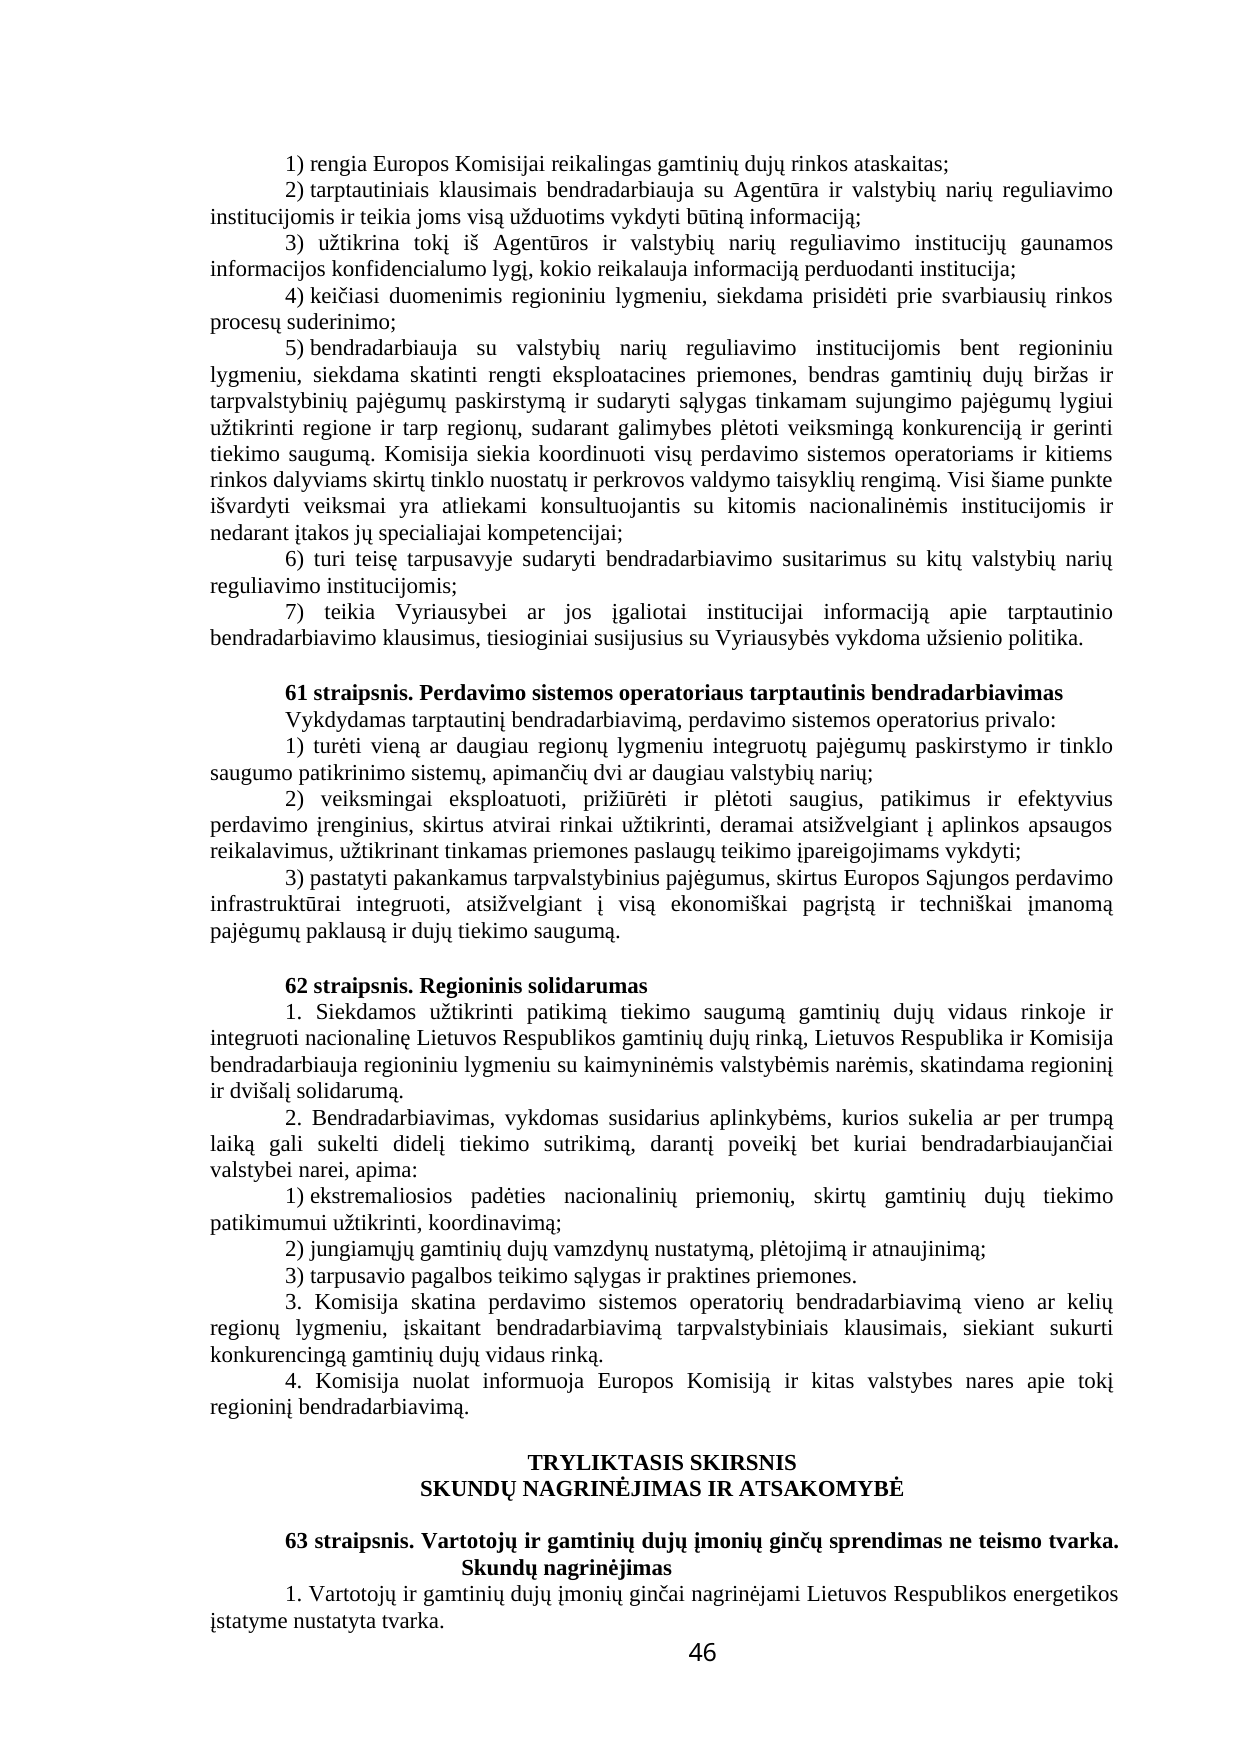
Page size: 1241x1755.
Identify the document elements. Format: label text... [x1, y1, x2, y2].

text 1. Vartotojų ir gamtinių dujų įmonių ginčai nagrinėjami Lietuvos Respublikos energetikos įstatyme nustatyta tvarka. [210, 1580, 1120, 1633]
text 3) tarpusavio pagalbos teikimo sąlygas ir praktines priemones. [210, 1262, 1114, 1288]
text 1) rengia Europos Komisijai reikalingas gamtinių dujų rinkos ataskaitas; [210, 150, 1114, 176]
text 1) ekstremaliosios padėties nacionalinių priemonių, skirtų gamtinių dujų tiekimo patikimumui užtikrinti, koordinavimą; [210, 1183, 1114, 1235]
text 2) jungiamųjų gamtinių dujų vamzdynų nustatymą, plėtojimą ir atnaujinimą; [210, 1235, 1114, 1262]
text 4) keičiasi duomenimis regioniniu lygmeniu, siekdama prisidėti prie svarbiausių rinkos procesų suderinimo; [210, 282, 1114, 334]
text 6) turi teisę tarpusavyje sudaryti bendradarbiavimo susitarimus su kitų valstybių narių reguliavimo institucijomis; [210, 545, 1114, 598]
text 2) tarptautiniais klausimais bendradarbiauja su Agentūra ir valstybių narių reguliavimo institucijomis ir teikia joms visą užduotims vykdyti būtiną informaciją; [210, 176, 1114, 229]
text 62 straipsnis. Regioninis solidarumas [210, 972, 1114, 998]
text 63 straipsnis. Vartotojų ir gamtinių dujų įmonių ginčų sprendimas ne teismo tvarka. Skundų nagrinėjimas [285, 1528, 1120, 1580]
text 3) pastatyti pakankamus tarpvalstybinius pajėgumus, skirtus Europos Sąjungos perdavimo infrastruktūrai integruoti, atsižvelgiant į visą ekonomiškai pagrįstą ir techniškai įmanomą pajėgumų paklausą ir dujų tiekimo saugumą. [210, 864, 1114, 943]
text 1. Siekdamos užtikrinti patikimą tiekimo saugumą gamtinių dujų vidaus rinkoje ir integruoti nacionalinę Lietuvos Respublikos gamtinių dujų rinką, Lietuvos Respublika ir Komisija bendradarbiauja regioniniu lygmeniu su kaimyninėmis valstybėmis narėmis, skatindama regioninį ir dvišalį solidarumą. [210, 998, 1114, 1103]
text 5) bendradarbiauja su valstybių narių reguliavimo institucijomis bent regioniniu lygmeniu, siekdama skatinti rengti eksploatacines priemones, bendras gamtinių dujų biržas ir tarpvalstybinių pajėgumų paskirstymą ir sudaryti sąlygas tinkamam sujungimo pajėgumų lygiui užtikrinti regione ir tarp regionų, sudarant galimybes plėtoti veiksmingą konkurenciją ir gerinti tiekimo saugumą. Komisija siekia koordinuoti visų perdavimo sistemos operatoriams ir kitiems rinkos dalyviams skirtų tinklo nuostatų ir perkrovos valdymo taisyklių rengimą. Visi šiame punkte išvardyti veiksmai yra atliekami konsultuojantis su kitomis nacionalinėmis institucijomis ir nedarant įtakos jų specialiajai kompetencijai; [210, 334, 1114, 545]
text 3. Komisija skatina perdavimo sistemos operatorių bendradarbiavimą vieno ar kelių regionų lygmeniu, įskaitant bendradarbiavimą tarpvalstybiniais klausimais, siekiant sukurti konkurencingą gamtinių dujų vidaus rinką. [210, 1288, 1114, 1367]
text 61 straipsnis. Perdavimo sistemos operatoriaus tarptautinis bendradarbiavimas [285, 679, 1114, 706]
text TRYLIKTASIS SKIRSNIS [210, 1448, 1114, 1475]
text 3) užtikrina tokį iš Agentūros ir valstybių narių reguliavimo institucijų gaunamos informacijos konfidencialumo lygį, kokio reikalauja informaciją perduodanti institucija; [210, 229, 1114, 282]
text 4. Komisija nuolat informuoja Europos Komisiją ir kitas valstybes nares apie tokį regioninį bendradarbiavimą. [210, 1367, 1114, 1420]
text 2. Bendradarbiavimas, vykdomas susidarius aplinkybėms, kurios sukelia ar per trumpą laiką gali sukelti didelį tiekimo sutrikimą, darantį poveikį bet kuriai bendradarbiaujančiai valstybei narei, apima: [210, 1103, 1114, 1183]
text 7) teikia Vyriausybei ar jos įgaliotai institucijai informaciją apie tarptautinio bendradarbiavimo klausimus, tiesioginiai susijusius su Vyriausybės vykdoma užsienio politika. [210, 598, 1114, 651]
text 2) veiksmingai eksploatuoti, prižiūrėti ir plėtoti saugius, patikimus ir efektyvius perdavimo įrenginius, skirtus atvirai rinkai užtikrinti, deramai atsižvelgiant į aplinkos apsaugos reikalavimus, užtikrinant tinkamas priemones paslaugų teikimo įpareigojimams vykdyti; [210, 785, 1114, 864]
text 1) turėti vieną ar daugiau regionų lygmeniu integruotų pajėgumų paskirstymo ir tinklo saugumo patikrinimo sistemų, apimančių dvi ar daugiau valstybių narių; [210, 732, 1114, 785]
text SKUNDŲ NAGRINĖJIMAS IR ATSAKOMYBĖ [210, 1475, 1114, 1501]
text Vykdydamas tarptautinį bendradarbiavimą, perdavimo sistemos operatorius privalo: [210, 706, 1114, 732]
